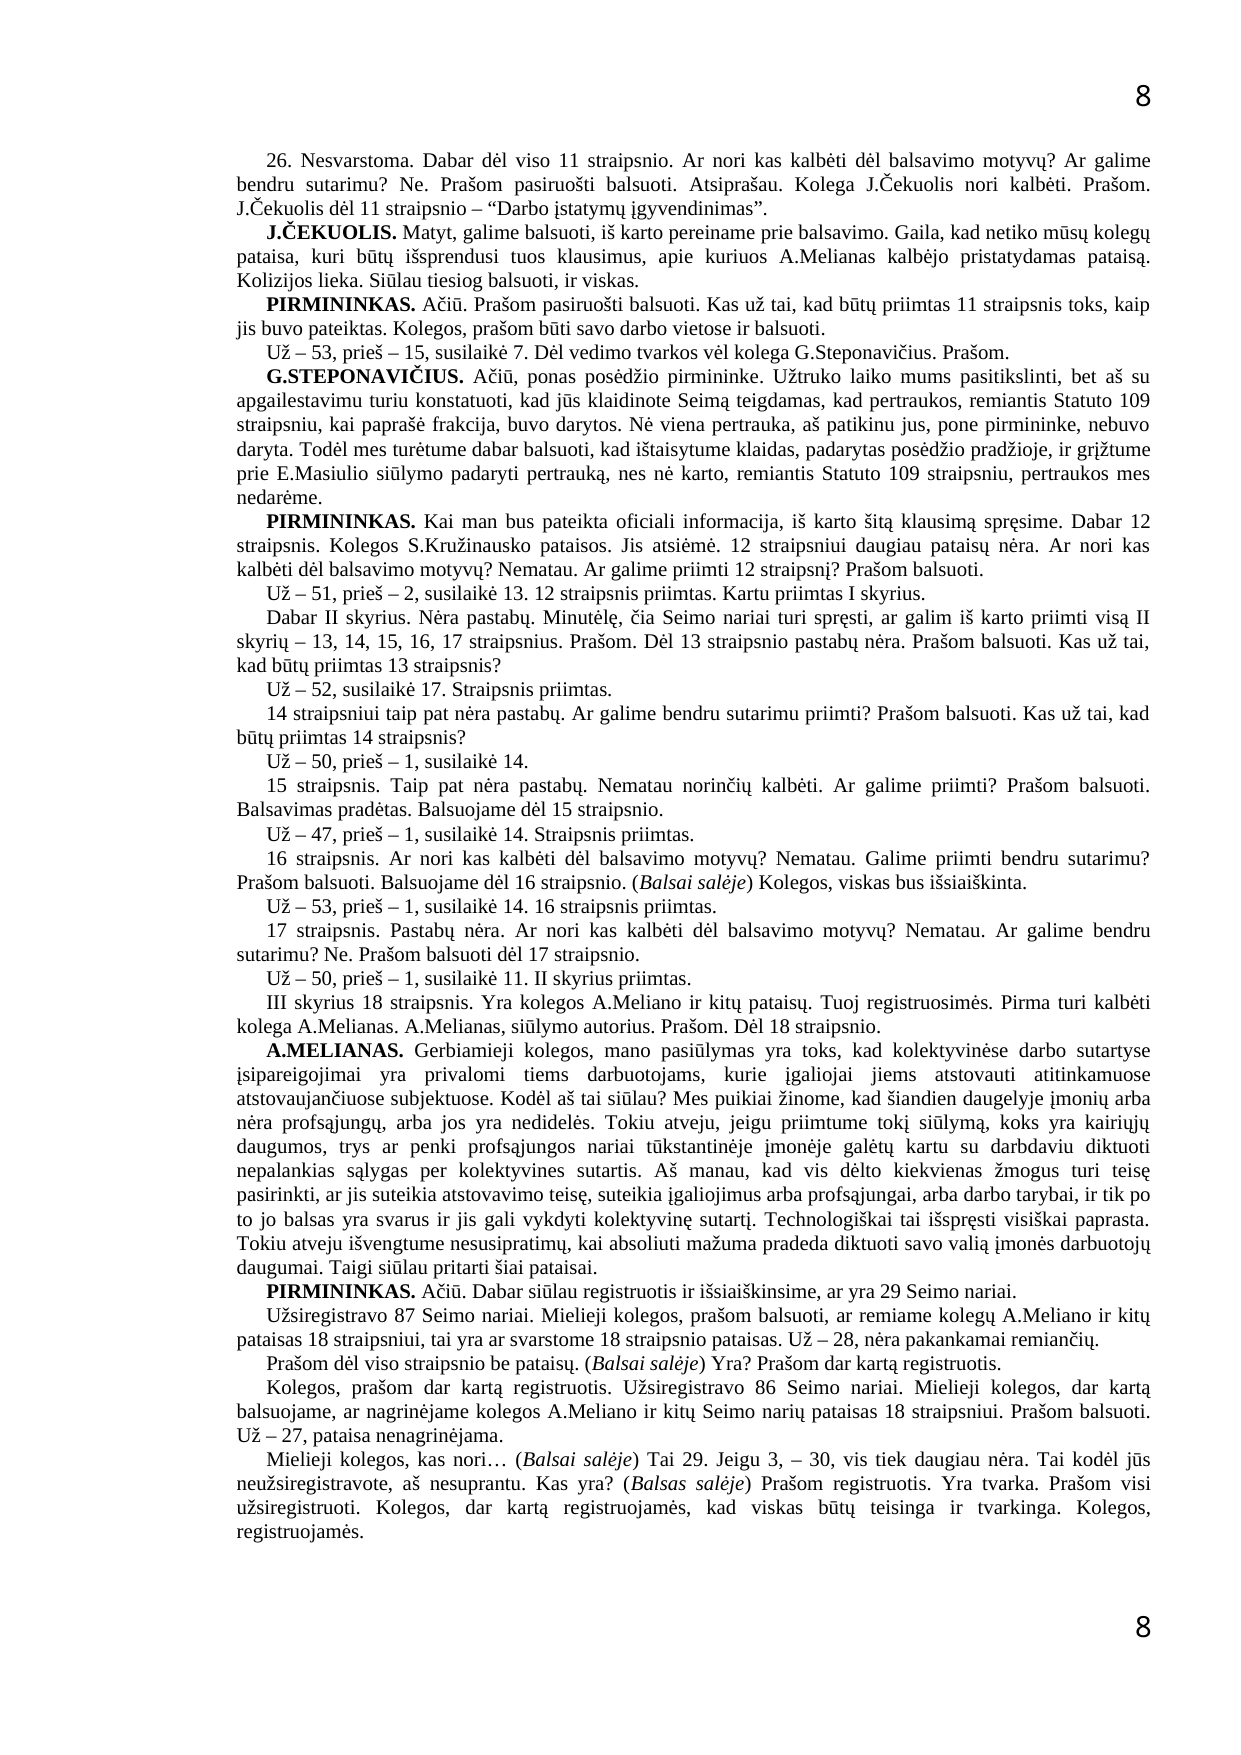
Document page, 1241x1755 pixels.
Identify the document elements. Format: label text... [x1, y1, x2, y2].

text Užsiregistravo 87 Seimo nariai. Mielieji kolegos, prašom balsuoti, ar remiame kolegų A.Meliano ir kitų pataisas 18 straipsniui, tai yra ar svarstome 18 straipsnio pataisas. Už – 28, nėra pakankamai remiančių. [236, 1303, 1152, 1351]
text Prašom dėl viso straipsnio be pataisų. (Balsai salėje) Yra? Prašom dar kartą registruotis. [236, 1351, 1152, 1375]
text 16 straipsnis. Ar nori kas kalbėti dėl balsavimo motyvų? Nematau. Galime priimti bendru sutarimu? Prašom balsuoti. Balsuojame dėl 16 straipsnio. (Balsai salėje) Kolegos, viskas bus išsiaiškinta. [236, 846, 1152, 894]
text 14 straipsniui taip pat nėra pastabų. Ar galime bendru sutarimu priimti? Prašom balsuoti. Kas už tai, kad būtų priimtas 14 straipsnis? [236, 701, 1152, 749]
text A.MELIANAS. Gerbiamieji kolegos, mano pasiūlymas yra toks, kad kolektyvinėse darbo sutartyse įsipareigojimai yra privalomi tiems darbuotojams, kurie įgaliojai jiems atstovauti atitinkamuose atstovaujančiuose subjektuose. Kodėl aš tai siūlau? Mes puikiai žinome, kad šiandien daugelyje įmonių arba nėra profsąjungų, arba jos yra nedidelės. Tokiu atveju, jeigu priimtume tokį siūlymą, koks yra kairiųjų daugumos, trys ar penki profsąjungos nariai tūkstantinėje įmonėje galėtų kartu su darbdaviu diktuoti nepalankias sąlygas per kolektyvines sutartis. Aš manau, kad vis dėlto kiekvienas žmogus turi teisę pasirinkti, ar jis suteikia atstovavimo teisę, suteikia įgaliojimus arba profsąjungai, arba darbo tarybai, ir tik po to jo balsas yra svarus ir jis gali vykdyti kolektyvinę sutartį. Technologiškai tai išspręsti visiškai paprasta. Tokiu atveju išvengtume nesusipratimų, kai absoliuti mažuma pradeda diktuoti savo valią įmonės darbuotojų daugumai. Taigi siūlau pritarti šiai pataisai. [236, 1038, 1152, 1279]
text III skyrius 18 straipsnis. Yra kolegos A.Meliano ir kitų pataisų. Tuoj registruosimės. Pirma turi kalbėti kolega A.Melianas. A.Melianas, siūlymo autorius. Prašom. Dėl 18 straipsnio. [236, 990, 1152, 1038]
text Už – 47, prieš – 1, susilaikė 14. Straipsnis priimtas. [236, 821, 1152, 846]
text 26. Nesvarstoma. Dabar dėl viso 11 straipsnio. Ar nori kas kalbėti dėl balsavimo motyvų? Ar galime bendru sutarimu? Ne. Prašom pasiruošti balsuoti. Atsiprašau. Kolega J.Čekuolis nori kalbėti. Prašom. J.Čekuolis dėl 11 straipsnio – “Darbo įstatymų įgyvendinimas”. [236, 148, 1152, 220]
text Už – 52, susilaikė 17. Straipsnis priimtas. [236, 677, 1152, 701]
text Dabar II skyrius. Nėra pastabų. Minutėlę, čia Seimo nariai turi spręsti, ar galim iš karto priimti visą II skyrių – 13, 14, 15, 16, 17 straipsnius. Prašom. Dėl 13 straipsnio pastabų nėra. Prašom balsuoti. Kas už tai, kad būtų priimtas 13 straipsnis? [236, 605, 1152, 677]
text Kolegos, prašom dar kartą registruotis. Užsiregistravo 86 Seimo nariai. Mielieji kolegos, dar kartą balsuojame, ar nagrinėjame kolegos A.Meliano ir kitų Seimo narių pataisas 18 straipsniui. Prašom balsuoti. Už – 27, pataisa nenagrinėjama. [236, 1375, 1152, 1447]
text PIRMININKAS. Kai man bus pateikta oficiali informacija, iš karto šitą klausimą spręsime. Dabar 12 straipsnis. Kolegos S.Kružinausko pataisos. Jis atsiėmė. 12 straipsniui daugiau pataisų nėra. Ar nori kas kalbėti dėl balsavimo motyvų? Nematau. Ar galime priimti 12 straipsnį? Prašom balsuoti. [236, 509, 1152, 581]
text Už – 51, prieš – 2, susilaikė 13. 12 straipsnis priimtas. Kartu priimtas I skyrius. [236, 581, 1152, 605]
text J.ČEKUOLIS. Matyt, galime balsuoti, iš karto pereiname prie balsavimo. Gaila, kad netiko mūsų kolegų pataisa, kuri būtų išsprendusi tuos klausimus, apie kuriuos A.Melianas kalbėjo pristatydamas pataisą. Kolizijos lieka. Siūlau tiesiog balsuoti, ir viskas. [236, 220, 1152, 292]
text Už – 53, prieš – 1, susilaikė 14. 16 straipsnis priimtas. [236, 894, 1152, 918]
text Mielieji kolegos, kas nori… (Balsai salėje) Tai 29. Jeigu 3, – 30, vis tiek daugiau nėra. Tai kodėl jūs neužsiregistravote, aš nesuprantu. Kas yra? (Balsas salėje) Prašom registruotis. Yra tvarka. Prašom visi užsiregistruoti. Kolegos, dar kartą registruojamės, kad viskas būtų teisinga ir tvarkinga. Kolegos, registruojamės. [236, 1447, 1152, 1543]
text Už – 50, prieš – 1, susilaikė 14. [236, 749, 1152, 773]
text PIRMININKAS. Ačiū. Prašom pasiruošti balsuoti. Kas už tai, kad būtų priimtas 11 straipsnis toks, kaip jis buvo pateiktas. Kolegos, prašom būti savo darbo vietose ir balsuoti. [236, 292, 1152, 340]
text 15 straipsnis. Taip pat nėra pastabų. Nematau norinčių kalbėti. Ar galime priimti? Prašom balsuoti. Balsavimas pradėtas. Balsuojame dėl 15 straipsnio. [236, 773, 1152, 821]
text Už – 53, prieš – 15, susilaikė 7. Dėl vedimo tvarkos vėl kolega G.Steponavičius. Prašom. [236, 340, 1152, 364]
text 17 straipsnis. Pastabų nėra. Ar nori kas kalbėti dėl balsavimo motyvų? Nematau. Ar galime bendru sutarimu? Ne. Prašom balsuoti dėl 17 straipsnio. [236, 918, 1152, 966]
text G.STEPONAVIČIUS. Ačiū, ponas posėdžio pirmininke. Užtruko laiko mums pasitikslinti, bet aš su apgailestavimu turiu konstatuoti, kad jūs klaidinote Seimą teigdamas, kad pertraukos, remiantis Statuto 109 straipsniu, kai paprašė frakcija, buvo darytos. Nė viena pertrauka, aš patikinu jus, pone pirmininke, nebuvo daryta. Todėl mes turėtume dabar balsuoti, kad ištaisytume klaidas, padarytas posėdžio pradžioje, ir grįžtume prie E.Masiulio siūlymo padaryti pertrauką, nes nė karto, remiantis Statuto 109 straipsniu, pertraukos mes nedarėme. [236, 364, 1152, 509]
text Už – 50, prieš – 1, susilaikė 11. II skyrius priimtas. [236, 966, 1152, 990]
text PIRMININKAS. Ačiū. Dabar siūlau registruotis ir išsiaiškinsime, ar yra 29 Seimo nariai. [236, 1279, 1152, 1303]
